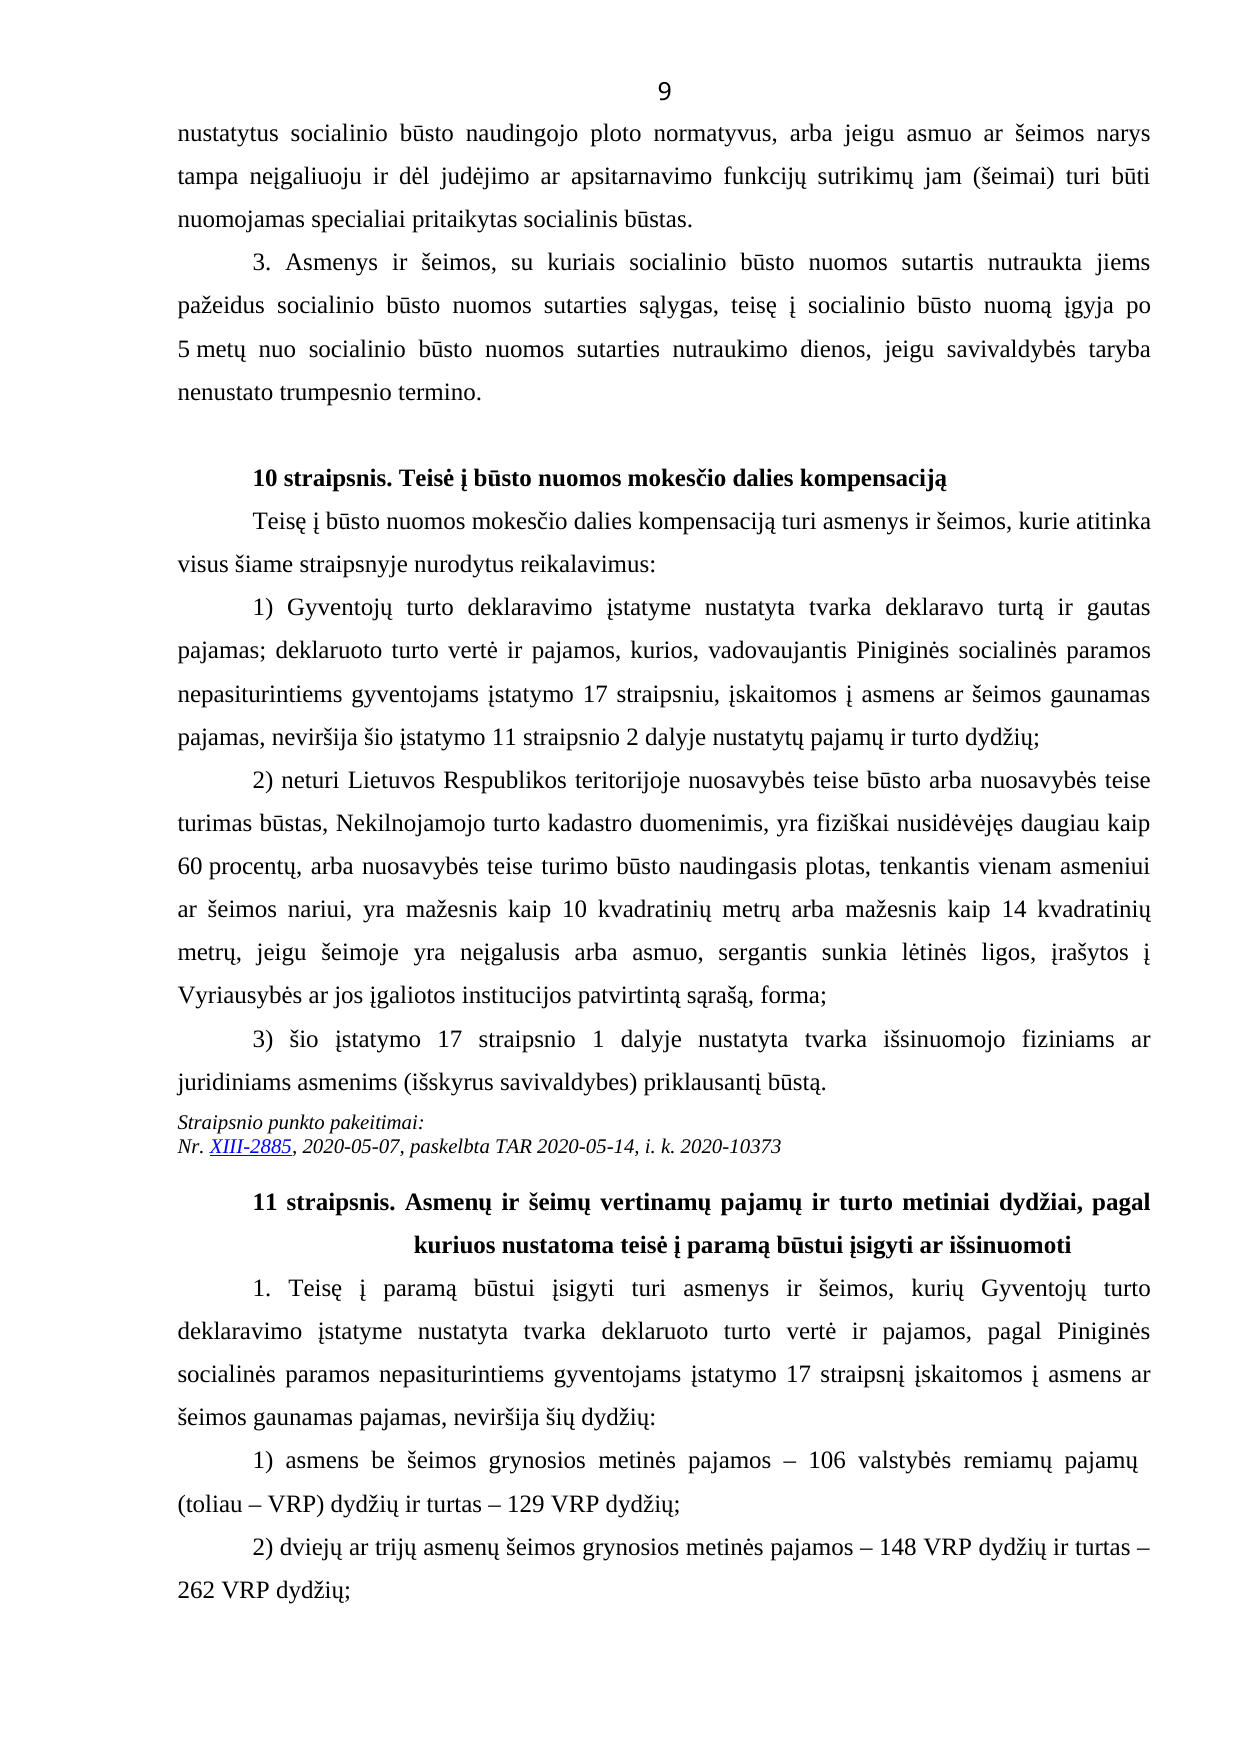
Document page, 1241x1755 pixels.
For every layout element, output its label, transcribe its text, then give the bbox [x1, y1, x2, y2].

text Straipsnio punkto pakeitimai: [177, 1110, 1152, 1134]
text Teisę į būsto nuomos mokesčio dalies kompensaciją turi asmenys ir šeimos, kurie atitinka visus šiame straipsnyje nurodytus reikalavimus: [177, 506, 1152, 578]
text 2) neturi Lietuvos Respublikos teritorijoje nuosavybės teise būsto arba nuosavybės teise turimas būstas, Nekilnojamojo turto kadastro duomenimis, yra fiziškai nusidėvėjęs daugiau kaip 60 procentų, arba nuosavybės teise turimo būsto naudingasis plotas, tenkantis vienam asmeniui ar šeimos nariui, yra mažesnis kaip 10 kvadratinių metrų arba mažesnis kaip 14 kvadratinių metrų, jeigu šeimoje yra neįgalusis arba asmuo, sergantis sunkia lėtinės ligos, įrašytos į Vyriausybės ar jos įgaliotos institucijos patvirtintą sąrašą, forma; [177, 765, 1152, 1009]
text 10 straipsnis. Teisė į būsto nuomos mokesčio dalies kompensaciją [177, 463, 1152, 492]
text 11 straipsnis. Asmenų ir šeimų vertinamų pajamų ir turto metiniai dydžiai, pagal kuriuos nustatoma teisė į paramą būstui įsigyti ar išsinuomoti [252, 1187, 1152, 1259]
text 1) Gyventojų turto deklaravimo įstatyme nustatyta tvarka deklaravo turtą ir gautas pajamas; deklaruoto turto vertė ir pajamos, kurios, vadovaujantis Piniginės socialinės paramos nepasiturintiems gyventojams įstatymo 17 straipsniu, įskaitomos į asmens ar šeimos gaunamas pajamas, neviršija šio įstatymo 11 straipsnio 2 dalyje nustatytų pajamų ir turto dydžių; [177, 592, 1152, 751]
text 2) dviejų ar trijų asmenų šeimos grynosios metinės pajamos – 148 VRP dydžių ir turtas – 262 VRP dydžių; [177, 1532, 1152, 1604]
text 1) asmens be šeimos grynosios metinės pajamos – 106 valstybės remiamų pajamų (toliau – VRP) dydžių ir turtas – 129 VRP dydžių; [177, 1446, 1152, 1517]
text nustatytus socialinio būsto naudingojo ploto normatyvus, arba jeigu asmuo ar šeimos narys tampa neįgaliuoju ir dėl judėjimo ar apsitarnavimo funkcijų sutrikimų jam (šeimai) turi būti nuomojamas specialiai pritaikytas socialinis būstas. [177, 118, 1152, 233]
text Nr. XIII-2885, 2020-05-07, paskelbta TAR 2020-05-14, i. k. 2020-10373 [177, 1134, 1152, 1158]
text 1. Teisę į paramą būstui įsigyti turi asmenys ir šeimos, kurių Gyventojų turto deklaravimo įstatyme nustatyta tvarka deklaruoto turto vertė ir pajamos, pagal Piniginės socialinės paramos nepasiturintiems gyventojams įstatymo 17 straipsnį įskaitomos į asmens ar šeimos gaunamas pajamas, neviršija šių dydžių: [177, 1273, 1152, 1431]
text 3) šio įstatymo 17 straipsnio 1 dalyje nustatyta tvarka išsinuomojo fiziniams ar juridiniams asmenims (išskyrus savivaldybes) priklausantį būstą. [177, 1024, 1152, 1096]
text 3. Asmenys ir šeimos, su kuriais socialinio būsto nuomos sutartis nutraukta jiems pažeidus socialinio būsto nuomos sutarties sąlygas, teisę į socialinio būsto nuomą įgyja po 5 metų nuo socialinio būsto nuomos sutarties nutraukimo dienos, jeigu savivaldybės taryba nenustato trumpesnio termino. [177, 247, 1152, 406]
